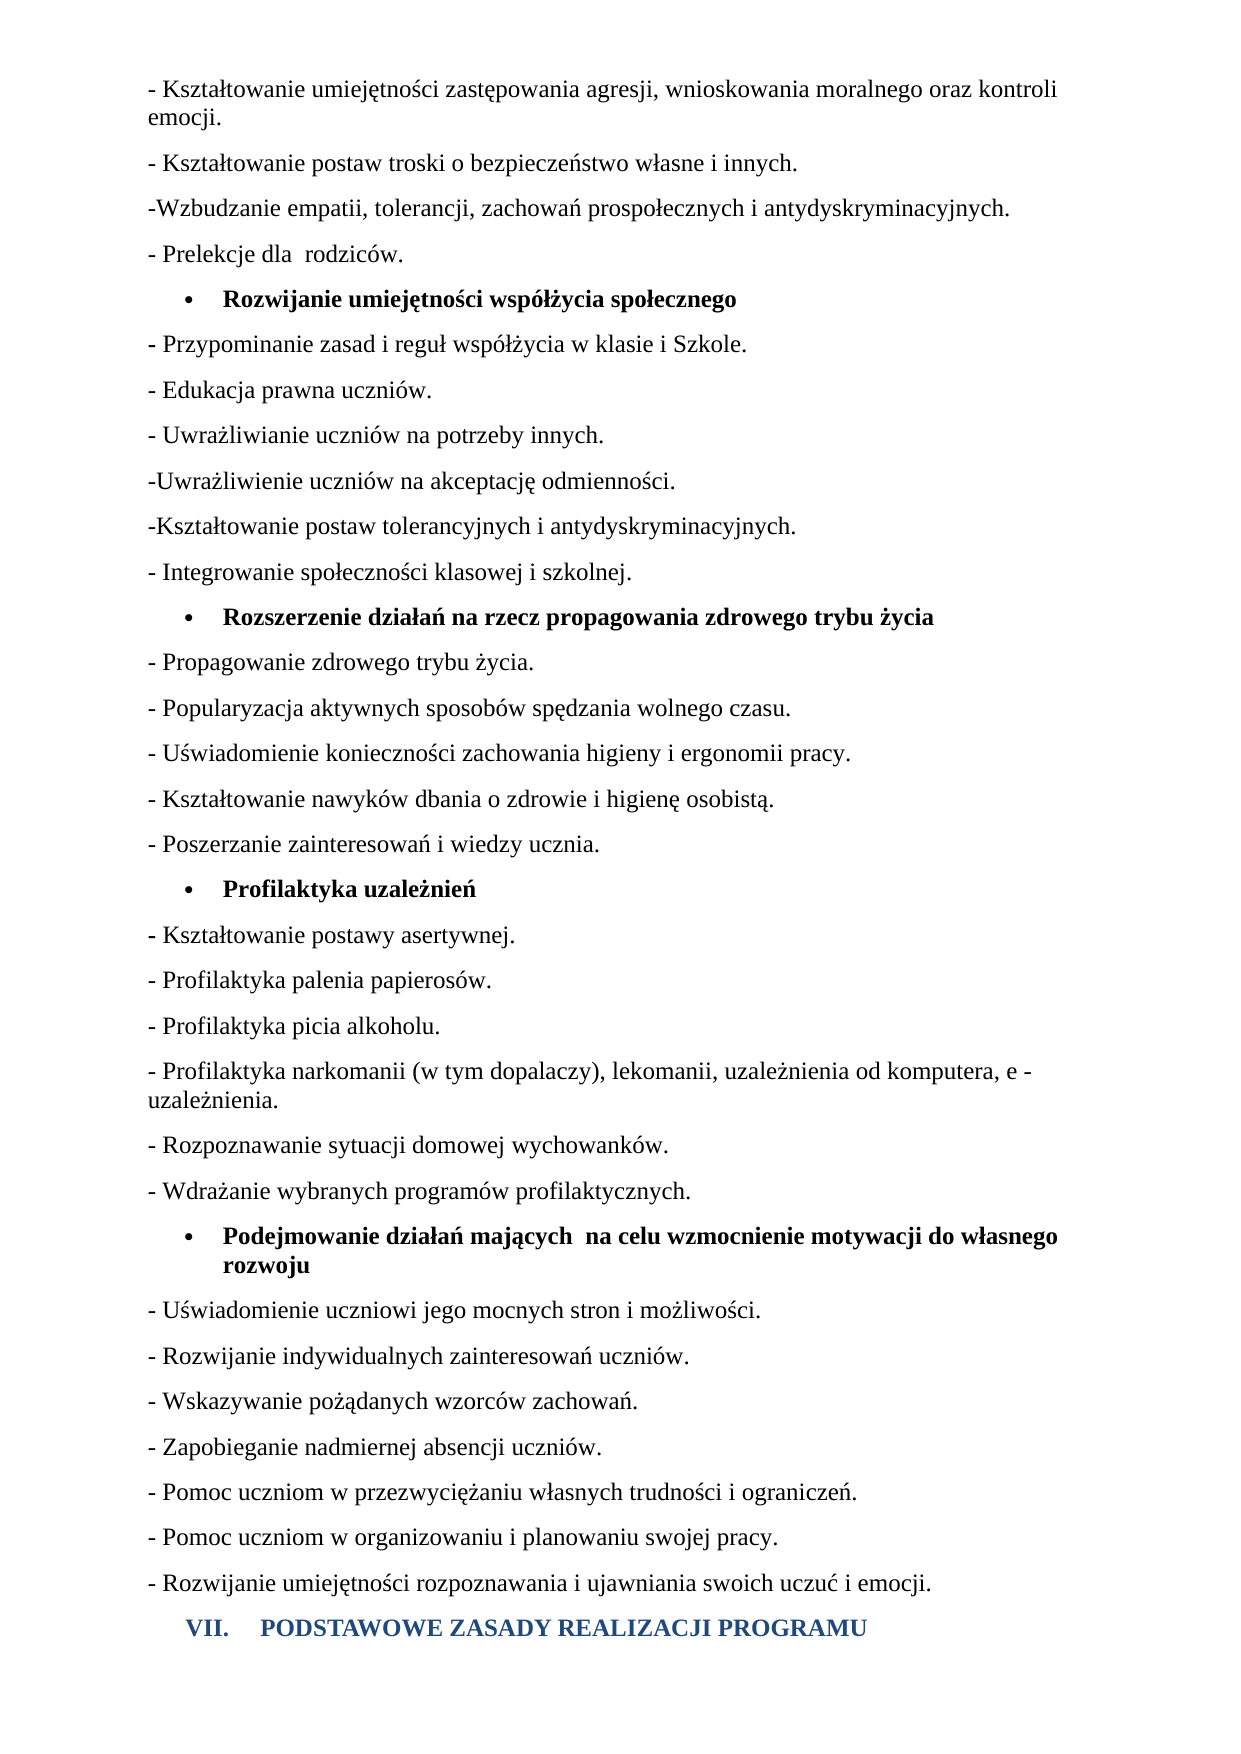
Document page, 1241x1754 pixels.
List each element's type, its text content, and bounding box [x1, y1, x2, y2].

text - Kształtowanie nawyków dbania o zdrowie i higienę osobistą. [148, 784, 1093, 812]
text - Pomoc uczniom w przezwyciężaniu własnych trudności i ograniczeń. [148, 1477, 1093, 1506]
text - Wskazywanie pożądanych wzorców zachowań. [148, 1386, 1093, 1415]
text - Kształtowanie umiejętności zastępowania agresji, wnioskowania moralnego oraz kontroli emocji. [148, 74, 1093, 131]
text - Pomoc uczniom w organizowaniu i planowaniu swojej pracy. [148, 1522, 1093, 1551]
text - Kształtowanie postaw troski o bezpieczeństwo własne i innych. [148, 148, 1093, 177]
text -Kształtowanie postaw tolerancyjnych i antydyskryminacyjnych. [148, 511, 1093, 540]
text - Zapobieganie nadmiernej absencji uczniów. [148, 1432, 1093, 1460]
text - Poszerzanie zainteresowań i wiedzy ucznia. [148, 829, 1093, 858]
text - Profilaktyka palenia papierosów. [148, 965, 1093, 994]
list Profilaktyka uzależnień [185, 874, 1093, 903]
text - Wdrażanie wybranych programów profilaktycznych. [148, 1176, 1093, 1204]
list Rozszerzenie działań na rzecz propagowania zdrowego trybu życia [185, 602, 1093, 631]
text - Uwrażliwianie uczniów na potrzeby innych. [148, 420, 1093, 449]
text - Rozpoznawanie sytuacji domowej wychowanków. [148, 1130, 1093, 1159]
text - Rozwijanie umiejętności rozpoznawania i ujawniania swoich uczuć i emocji. [148, 1568, 1093, 1597]
text - Profilaktyka picia alkoholu. [148, 1011, 1093, 1039]
list PODSTAWOWE ZASADY REALIZACJI PROGRAMU [185, 1613, 1093, 1642]
text - Propagowanie zdrowego trybu życia. [148, 647, 1093, 676]
text - Uświadomienie uczniowi jego mocnych stron i możliwości. [148, 1295, 1093, 1324]
text - Prelekcje dla rodziców. [148, 239, 1093, 267]
text - Rozwijanie indywidualnych zainteresowań uczniów. [148, 1341, 1093, 1369]
text -Uwrażliwienie uczniów na akceptację odmienności. [148, 466, 1093, 494]
list Rozwijanie umiejętności współżycia społecznego [185, 284, 1093, 313]
text - Kształtowanie postawy asertywnej. [148, 920, 1093, 949]
text - Integrowanie społeczności klasowej i szkolnej. [148, 557, 1093, 585]
text -Wzbudzanie empatii, tolerancji, zachowań prospołecznych i antydyskryminacyjnych. [148, 193, 1093, 222]
text - Przypominanie zasad i reguł współżycia w klasie i Szkole. [148, 329, 1093, 358]
list Podejmowanie działań mających na celu wzmocnienie motywacji do własnego rozwoju [185, 1221, 1093, 1279]
text - Edukacja prawna uczniów. [148, 375, 1093, 404]
text - Popularyzacja aktywnych sposobów spędzania wolnego czasu. [148, 693, 1093, 722]
text - Uświadomienie konieczności zachowania higieny i ergonomii pracy. [148, 738, 1093, 767]
text - Profilaktyka narkomanii (w tym dopalaczy), lekomanii, uzależnienia od komputera, e - uzależnienia. [148, 1056, 1093, 1114]
